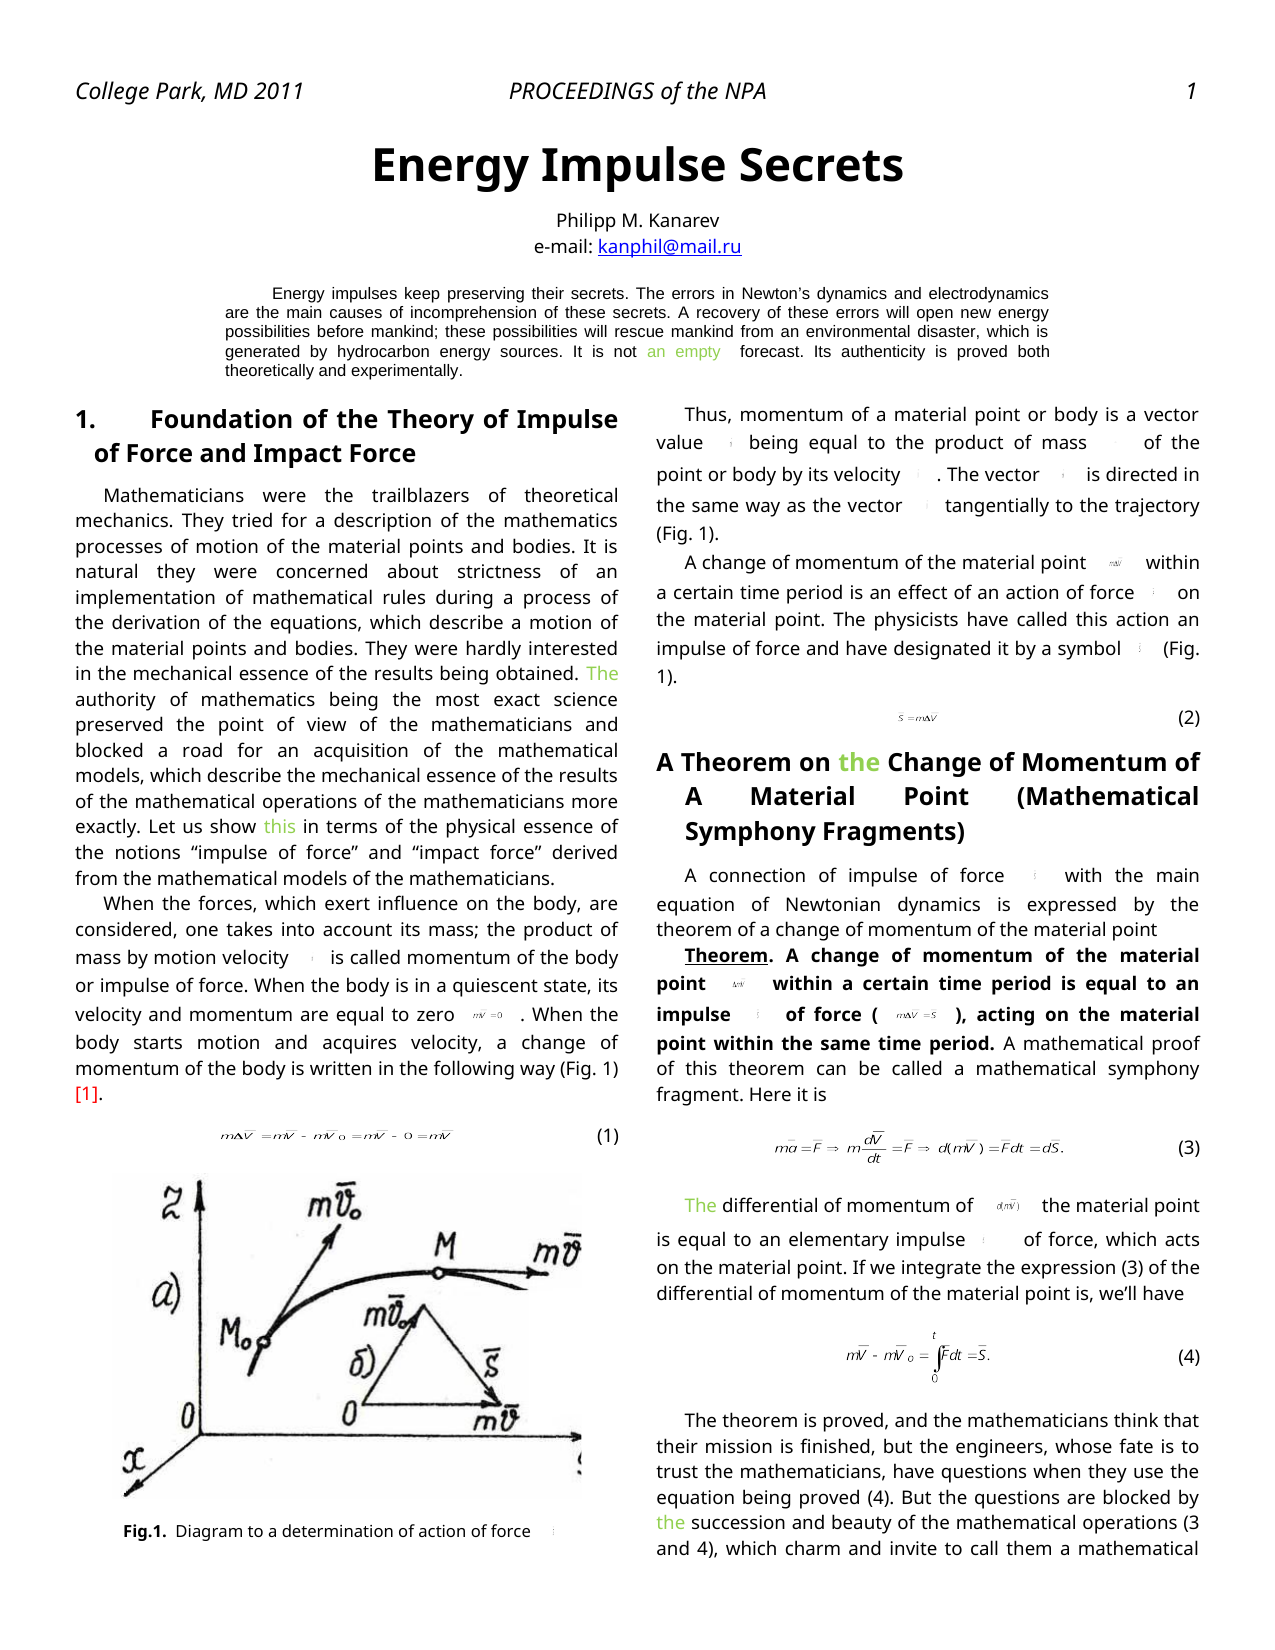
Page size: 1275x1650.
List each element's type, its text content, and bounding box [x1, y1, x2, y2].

text Philipp M. Kanarev [75, 207, 1200, 233]
subtitle A Theorem on the Change of Momentum of A Material Point (Mathematical Symphony Fragments) [656, 745, 1200, 847]
picture [112, 1173, 582, 1499]
text (1) [75, 1118, 619, 1152]
text Thus, momentum of a material point or body is a vector value being equal to the product of mass of the point or body by its velocity. The vector is directed in the same way as the vector tangentially to the trajectory (Fig. 1). [656, 401, 1200, 546]
text Mathematicians were the trailblazers of theoretical mechanics. They tried for a description of the mathematics processes of motion of the material points and bodies. It is natural they were concerned about strictness of an implementation of mathematical rules during a process of the derivation of the equations, which describe a motion of the material points and bodies. They were hardly interested in the mechanical essence of the results being obtained. The authority of mathematics being the most exact science preserved the point of view of the mathematicians and blocked a road for an acquisition of the mathematical models, which describe the mechanical essence of the results of the mathematical operations of the mathematicians more exactly. Let us show this in terms of the physical essence of the notions “impulse of force” and “impact force” derived from the mathematical models of the mathematicians. [75, 482, 619, 890]
text (3) [656, 1119, 1200, 1175]
text Fig.1. Diagram to a determination of action of force [75, 1516, 619, 1547]
text A change of momentum of the material point within a certain time period is an effect of an action of force on the material point. The physicists have called this action an impulse of force and have designated it by a symbol (Fig. 1). [656, 546, 1200, 689]
text When the forces, which exert influence on the body, are considered, one takes into account its mass; the product of mass by motion velocity is called momentum of the body or impulse of force. When the body is in a quiescent state, its velocity and momentum are equal to zero. When the body starts motion and acquires velocity, a change of momentum of the body is written in the following way (Fig. 1) [1]. [75, 890, 619, 1106]
text Energy impulses keep preserving their secrets. The errors in Newton’s dynamics and electrodynamics are the main causes of incomprehension of these secrets. A recovery of these errors will open new energy possibilities before mankind; these possibilities will rescue mankind from an environmental disaster, which is generated by hydrocarbon energy sources. It is not an empty forecast. Its authenticity is proved both theoretically and experimentally. [225, 284, 1050, 380]
text Theorem. A change of momentum of the material point within a certain time period is equal to an impulse of force (), acting on the material point within the same time period. A mathematical proof of this theorem can be called a mathematical symphony fragment. Here it is [656, 942, 1200, 1107]
text (2) [656, 701, 1200, 732]
text The differential of momentum of the material point is equal to an elementary impulse of force, which acts on the material point. If we integrate the expression (3) of the differential of momentum of the material point is, we’ll have [656, 1188, 1200, 1306]
text A connection of impulse of force with the main equation of Newtonian dynamics is expressed by the theorem of a change of momentum of the material point [656, 860, 1200, 942]
text The theorem is proved, and the mathematicians think that their mission is finished, but the engineers, whose fate is to trust the mathematicians, have questions when they use the equation being proved (4). But the questions are blocked by the succession and beauty of the mathematical operations (3 and 4), which charm and invite to call them a mathematical [656, 1408, 1200, 1561]
text e-mail: kanphil@mail.ru [75, 233, 1200, 258]
subtitle Foundation of the Theory of Impulse of Force and Impact Force [74, 401, 619, 469]
text (4) [656, 1318, 1200, 1395]
text Energy Impulse Secrets [75, 132, 1200, 195]
